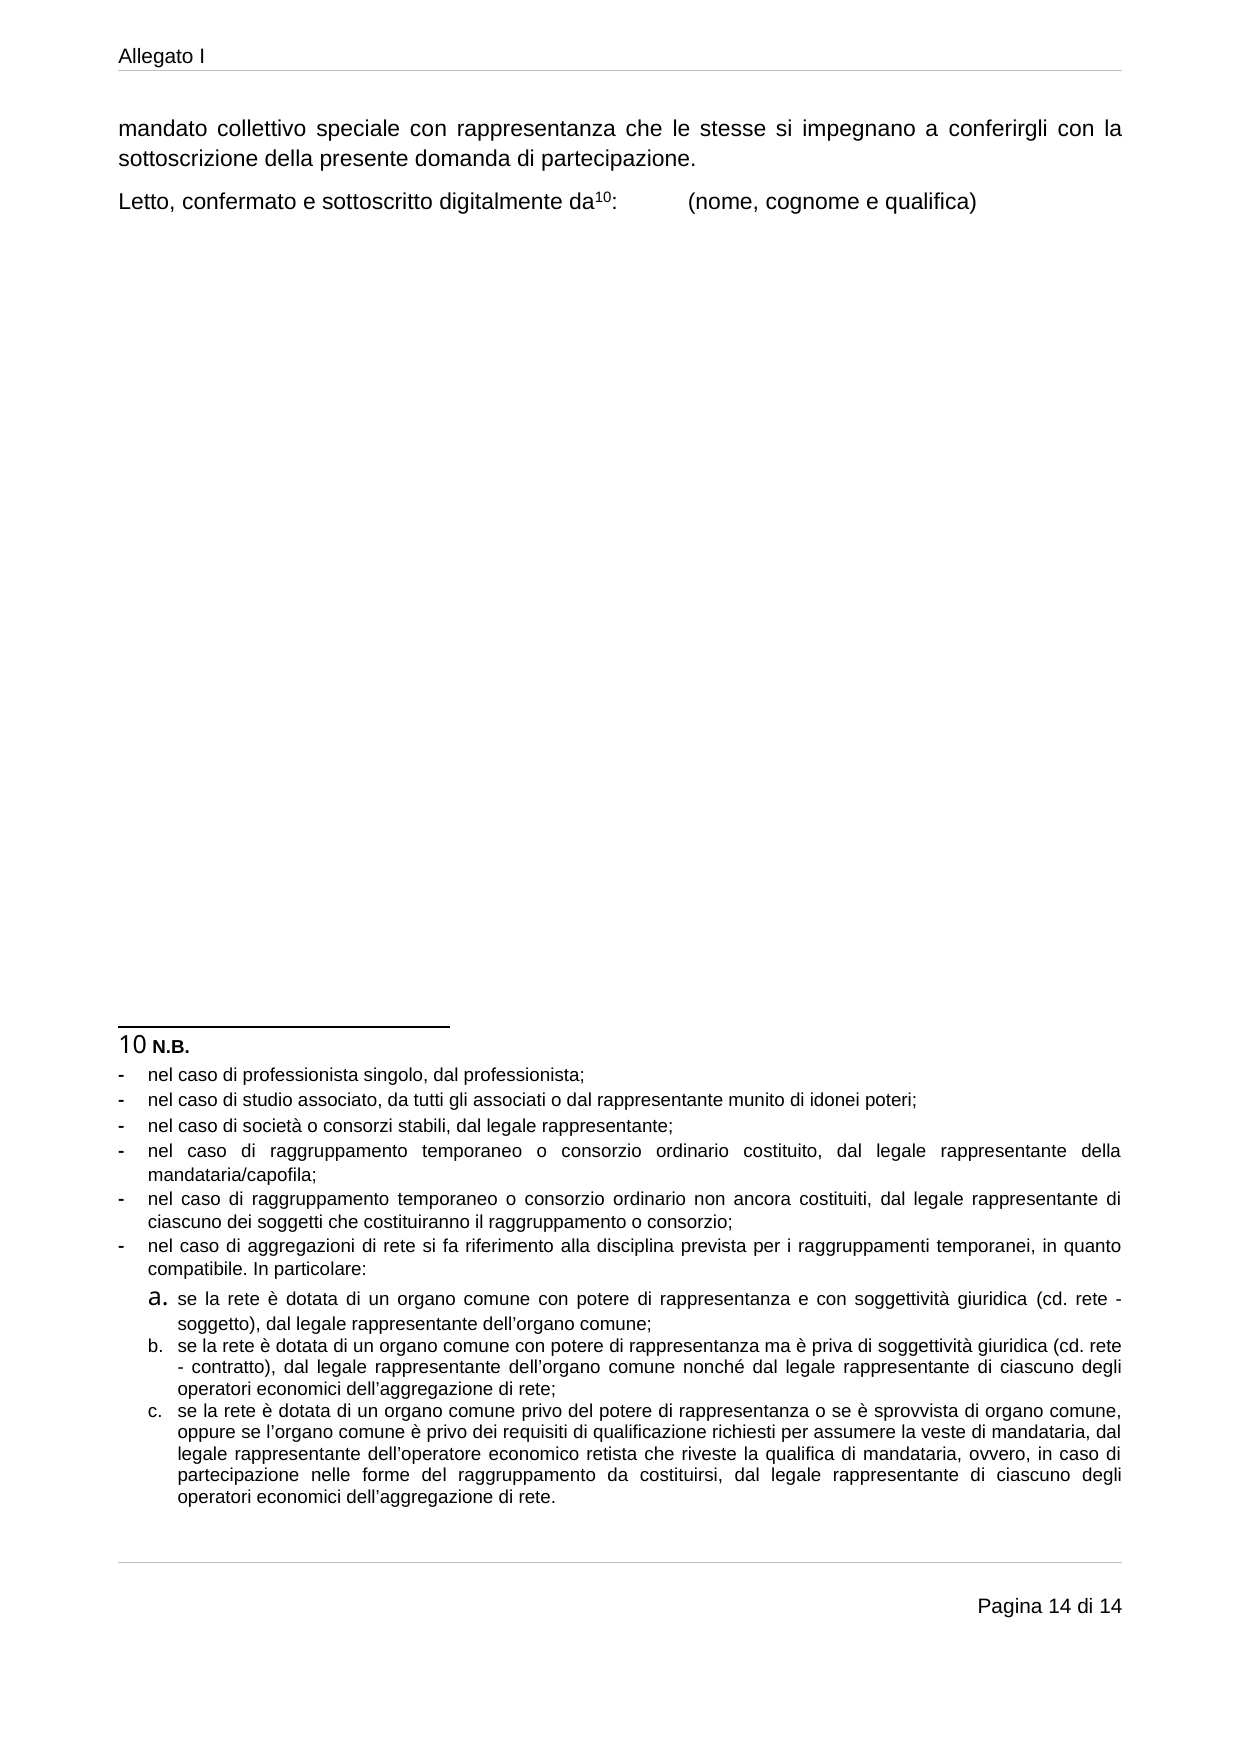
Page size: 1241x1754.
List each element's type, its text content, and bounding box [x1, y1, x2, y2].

list nel caso di studio associato, da tutti gli associati o dal rappresentante munito di idonei poteri; [118, 1087, 1122, 1112]
list nel caso di aggregazioni di rete si fa riferimento alla disciplina prevista per i raggruppamenti temporanei, in quanto compatibile. In particolare: [118, 1232, 1122, 1279]
text N.B. [118, 1027, 1122, 1061]
list se la rete è dotata di un organo comune con potere di rappresentanza ma è priva di soggettività giuridica (cd. rete - contratto), dal legale rappresentante dell’organo comune nonché dal legale rappresentante di ciascuno degli operatori economici dell’aggregazione di rete; [148, 1335, 1122, 1399]
list nel caso di raggruppamento temporaneo o consorzio ordinario non ancora costituiti, dal legale rappresentante di ciascuno dei soggetti che costituiranno il raggruppamento o consorzio; [118, 1185, 1122, 1232]
list se la rete è dotata di un organo comune privo del potere di rappresentanza o se è sprovvista di organo comune, oppure se l’organo comune è privo dei requisiti di qualificazione richiesti per assumere la veste di mandataria, dal legale rappresentante dell’operatore economico retista che riveste la qualifica di mandataria, ovvero, in caso di partecipazione nelle forme del raggruppamento da costituirsi, dal legale rappresentante di ciascuno degli operatori economici dell’aggregazione di rete. [148, 1399, 1122, 1507]
list nel caso di società o consorzi stabili, dal legale rappresentante; [118, 1112, 1122, 1138]
text mandato collettivo speciale con rappresentanza che le stesse si impegnano a conferirgli con la sottoscrizione della presente domanda di partecipazione. [118, 115, 1122, 172]
list nel caso di raggruppamento temporaneo o consorzio ordinario costituito, dal legale rappresentante della mandataria/capofila; [118, 1138, 1122, 1185]
list se la rete è dotata di un organo comune con potere di rappresentanza e con soggettività giuridica (cd. rete - soggetto), dal legale rappresentante dell’organo comune; [148, 1279, 1122, 1335]
list nel caso di professionista singolo, dal professionista; [118, 1061, 1122, 1087]
text Letto, confermato e sottoscritto digitalmente da: (nome, cognome e qualifica) [118, 188, 1122, 214]
